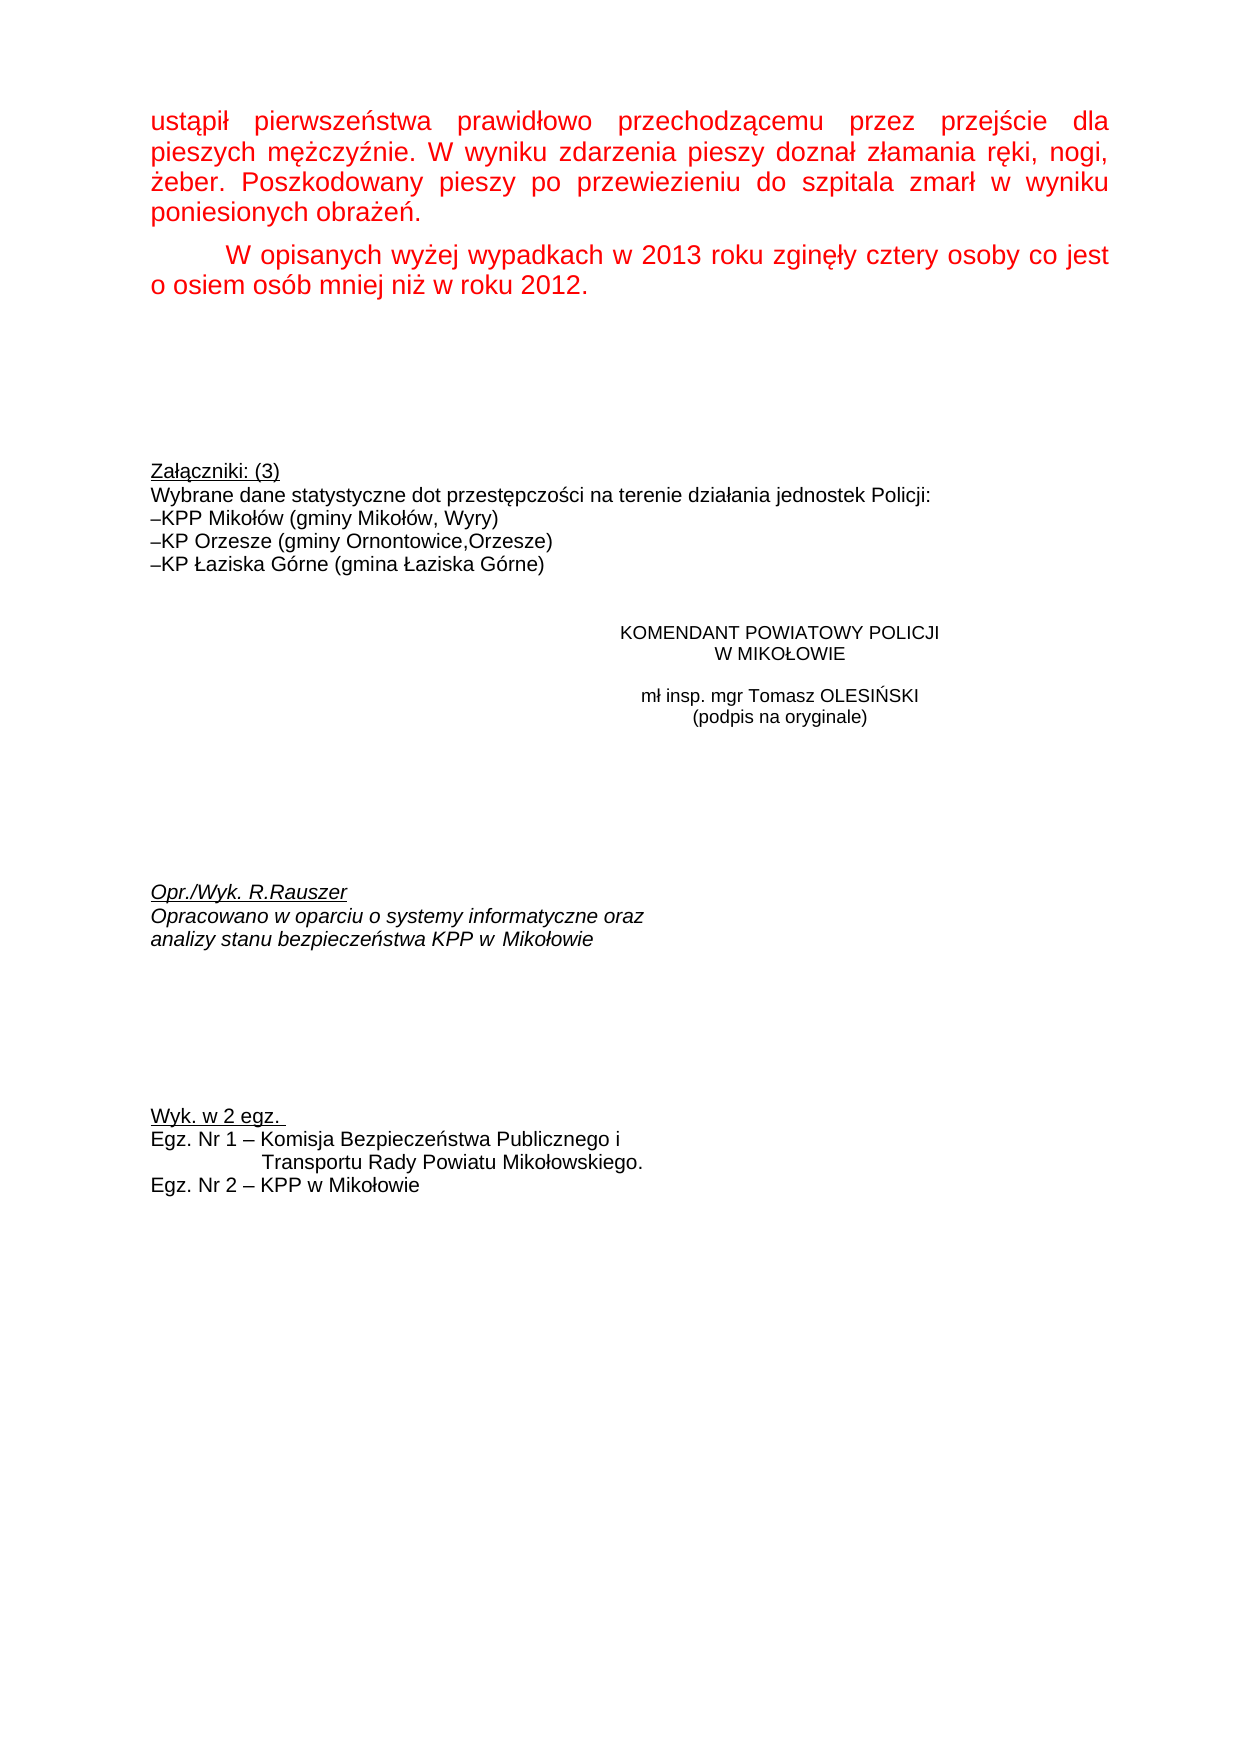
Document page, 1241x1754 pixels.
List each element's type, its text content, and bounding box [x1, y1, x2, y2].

text Opr./Wyk. R.Rauszer [150, 881, 1109, 904]
list KP Orzesze (gminy Ornontowice,Orzesze) [150, 529, 1109, 553]
text W opisanych wyżej wypadkach w 2013 roku zginęły cztery osoby co jest o osiem osób mniej niż w roku 2012. [150, 240, 1109, 301]
text Opracowano w oparciu o systemy informatyczne oraz [150, 904, 1109, 927]
text KOMENDANT POWIATOWY POLICJI [150, 622, 1109, 643]
text Egz. Nr 2 – KPP w Mikołowie [150, 1174, 648, 1197]
text mł insp. mgr Tomasz OLESIŃSKI [150, 685, 1109, 706]
text Wybrane dane statystyczne dot przestępczości na terenie działania jednostek Policji: [150, 483, 1109, 506]
text W MIKOŁOWIE [150, 643, 1109, 664]
list KP Łaziska Górne (gmina Łaziska Górne) [150, 553, 1109, 576]
text Załączniki: (3) [150, 460, 1109, 483]
text (podpis na oryginale) [150, 706, 1109, 727]
text Egz. Nr 1 – Komisja Bezpieczeństwa Publicznego i Transportu Rady Powiatu Mikołowskiego. [150, 1128, 648, 1174]
list ustąpił pierwszeństwa prawidłowo przechodzącemu przez przejście dla pieszych mężczyźnie. W wyniku zdarzenia pieszy doznał złamania ręki, nogi, żeber. Poszkodowany pieszy po przewiezieniu do szpitala zmarł w wyniku poniesionych obrażeń. [150, 106, 1109, 227]
text Wyk. w 2 egz. [150, 1104, 1109, 1128]
text analizy stanu bezpieczeństwa KPP w Mikołowie [150, 927, 1109, 951]
list KPP Mikołów (gminy Mikołów, Wyry) [150, 506, 1109, 529]
